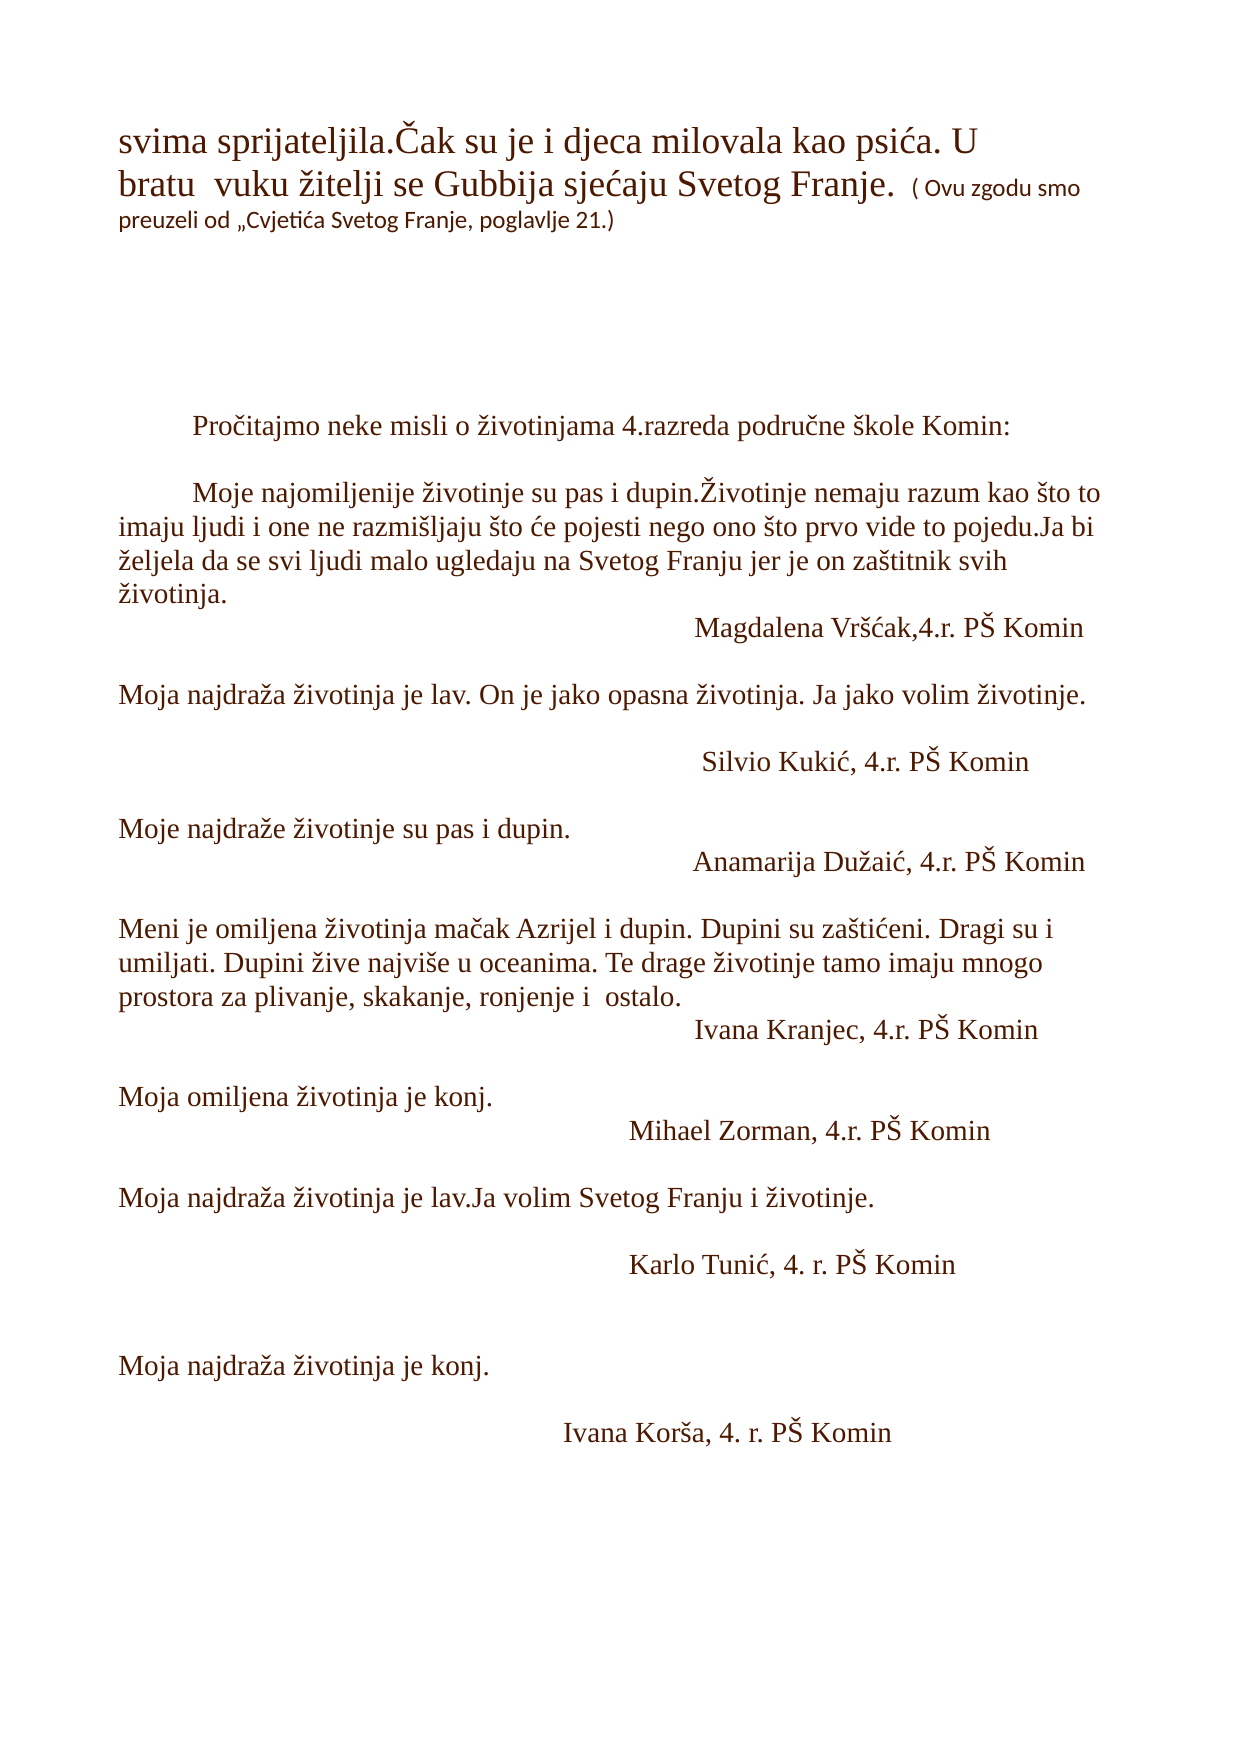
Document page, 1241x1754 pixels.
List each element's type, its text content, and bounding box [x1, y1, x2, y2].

text Karlo Tunić, 4. r. PŠ Komin [118, 1247, 1122, 1281]
text Moja omiljena životinja je konj. [118, 1079, 1122, 1113]
text Moje najdraže životinje su pas i dupin. [118, 811, 1122, 844]
text Anamarija Dužaić, 4.r. PŠ Komin [118, 844, 1122, 878]
text Ivana Kranjec, 4.r. PŠ Komin [118, 1012, 1122, 1046]
text Moja najdraža životinja je lav.Ja volim Svetog Franju i životinje. [118, 1180, 1122, 1213]
text Magdalena Vršćak,4.r. PŠ Komin [118, 610, 1122, 643]
text Meni je omiljena životinja mačak Azrijel i dupin. Dupini su zaštićeni. Dragi su i umiljati. Dupini žive najviše u oceanima. Te drage životinje tamo imaju mnogo prostora za plivanje, skakanje, ronjenje i ostalo. [118, 912, 1122, 1012]
text Moje najomiljenije životinje su pas i dupin.Životinje nemaju razum kao što to imaju ljudi i one ne razmišljaju što će pojesti nego ono što prvo vide to pojedu.Ja bi željela da se svi ljudi malo ugledaju na Svetog Franju jer je on zaštitnik svih životinja. [118, 476, 1122, 610]
text Moja najdraža životinja je konj. [118, 1348, 1122, 1381]
text Silvio Kukić, 4.r. PŠ Komin [118, 744, 1122, 777]
text Ivana Korša, 4. r. PŠ Komin [118, 1415, 1122, 1448]
text Moja najdraža životinja je lav. On je jako opasna životinja. Ja jako volim životinje. [118, 677, 1122, 710]
text Pročitajmo neke misli o životinjama 4.razreda područne škole Komin: [118, 408, 1122, 442]
text Mihael Zorman, 4.r. PŠ Komin [118, 1113, 1122, 1146]
text svima sprijateljila.Čak su je i djeca milovala kao psića. U bratu vuku žitelji se Gubbija sjećaju Svetog Franje. ( Ovu zgodu smo preuzeli od „Cvjetića Svetog Franje, poglavlje 21.) [118, 118, 1122, 235]
